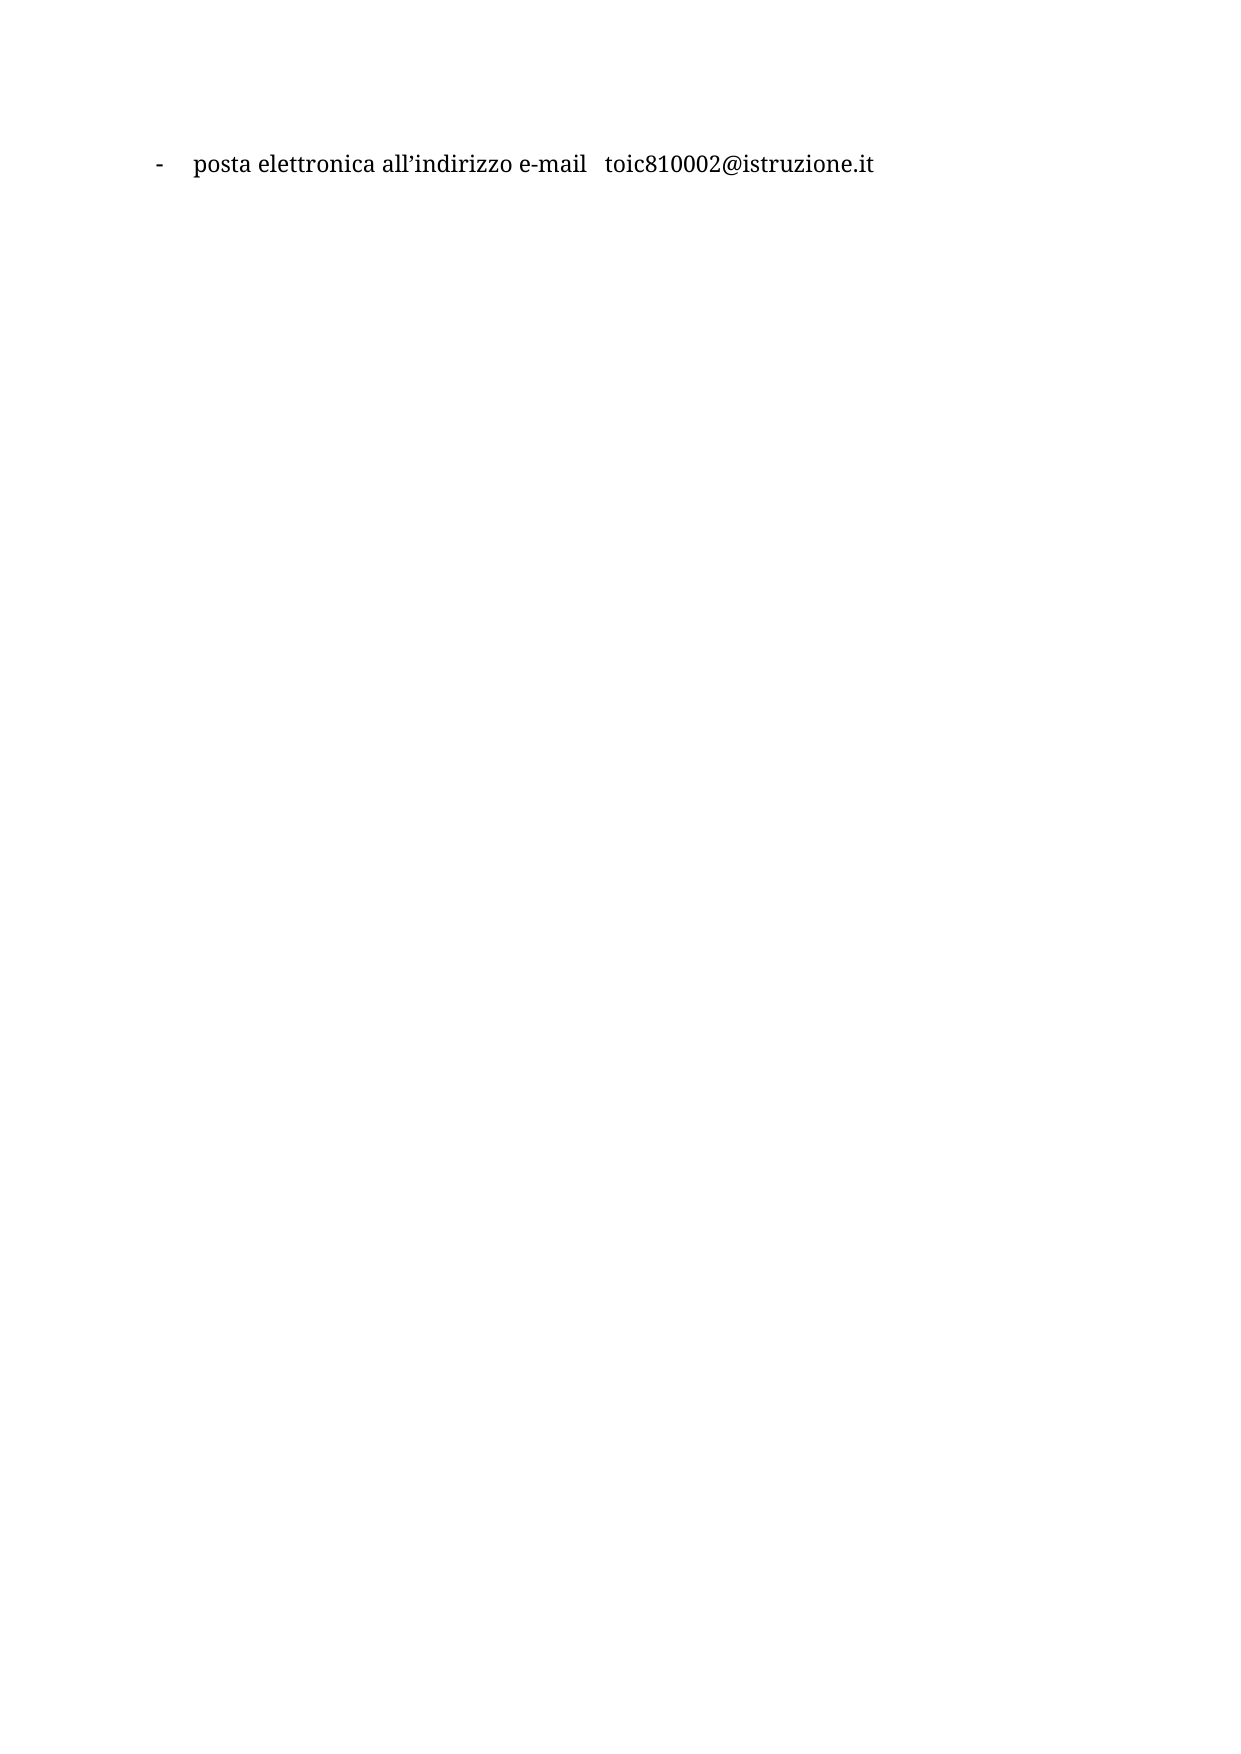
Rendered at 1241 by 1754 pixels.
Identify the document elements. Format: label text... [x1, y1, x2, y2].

list posta elettronica all’indirizzo e-mail toic810002@istruzione.it [156, 148, 1122, 179]
